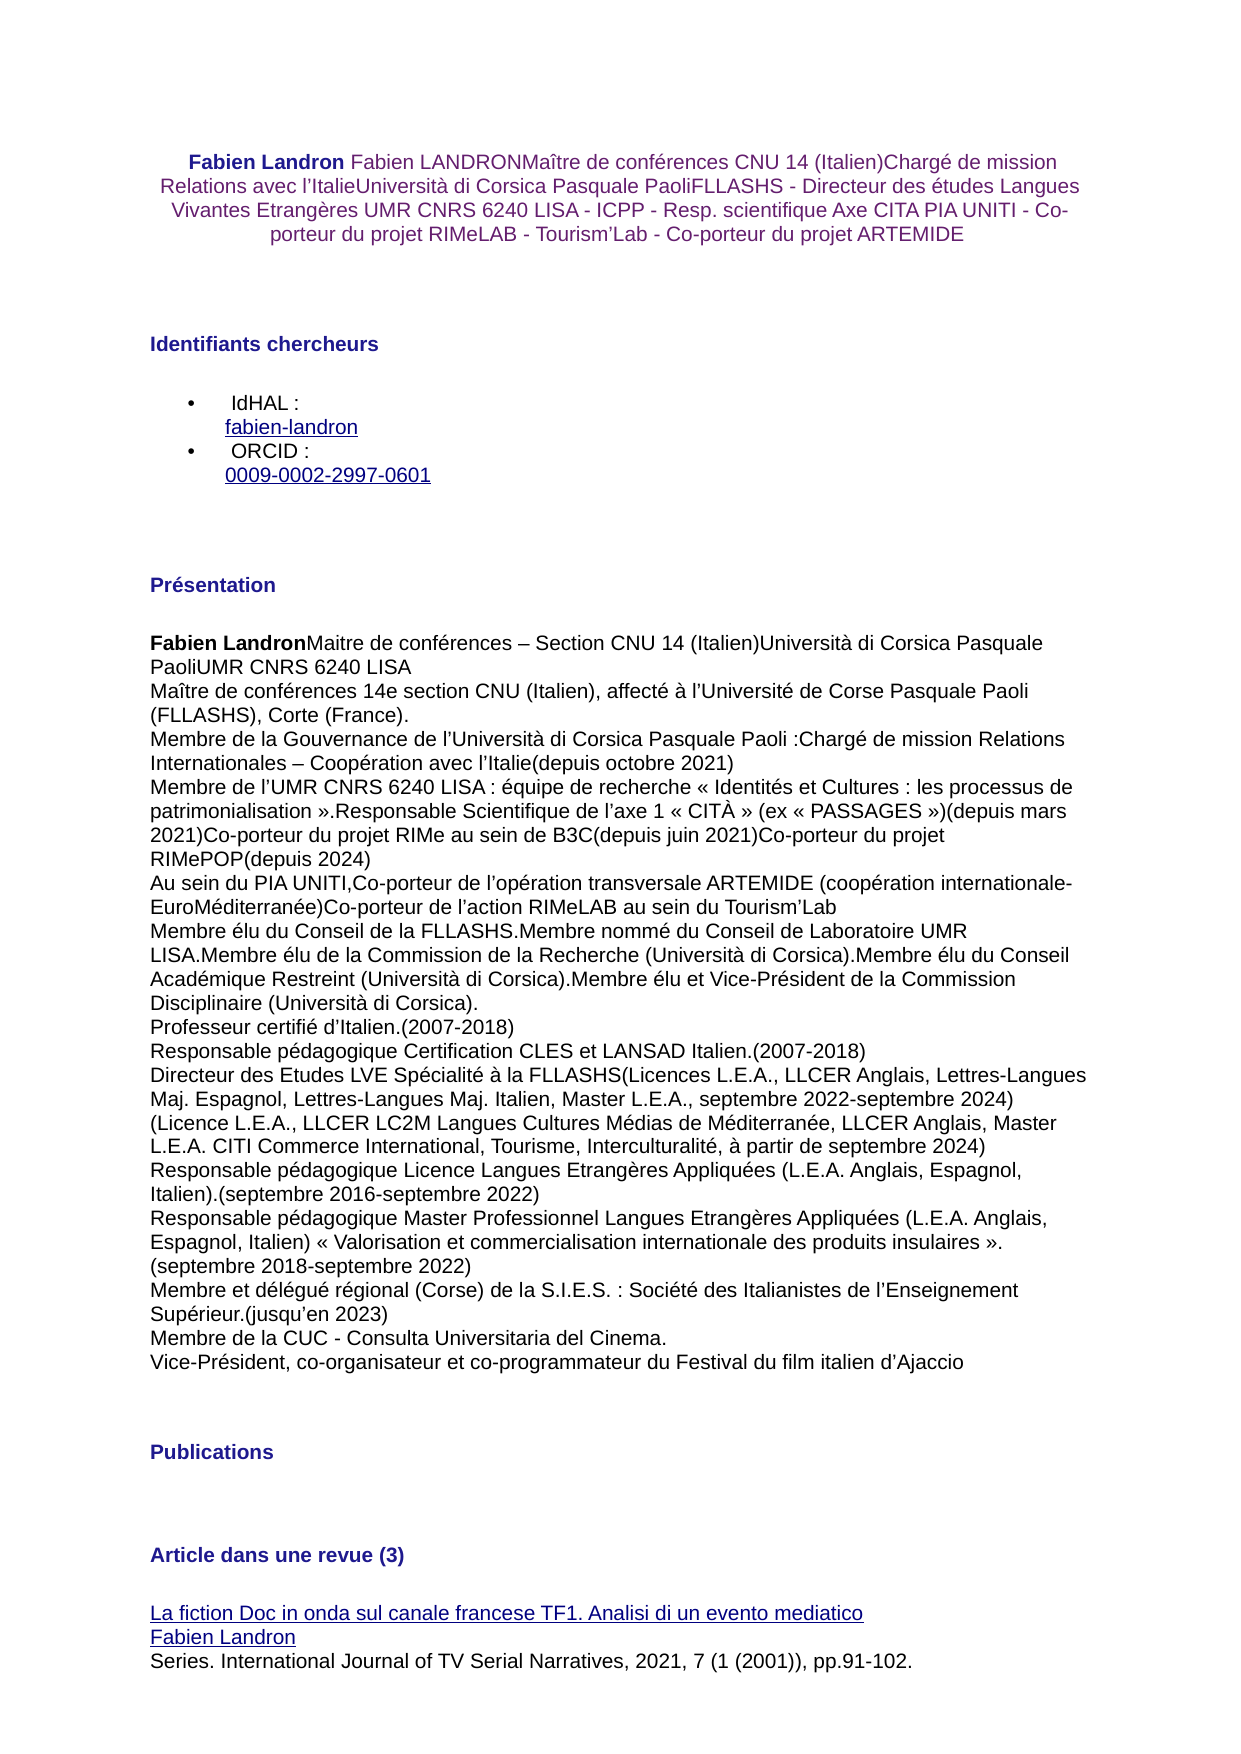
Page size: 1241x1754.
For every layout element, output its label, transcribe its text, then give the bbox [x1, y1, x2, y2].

text Membre de la Gouvernance de l’Università di Corsica Pasquale Paoli :Chargé de mission Relations Internationales – Coopération avec l’Italie(depuis octobre 2021) [150, 727, 1090, 775]
subtitle Fabien Landron Fabien LANDRONMaître de conférences CNU 14 (Italien)Chargé de mission Relations avec l’ItalieUniversità di Corsica Pasquale PaoliFLLASHS - Directeur des études Langues Vivantes Etrangères UMR CNRS 6240 LISA - ICPP - Resp. scientifique Axe CITA PIA UNITI - Co-porteur du projet RIMeLAB - Tourism’Lab - Co-porteur du projet ARTEMIDE [150, 150, 1090, 246]
text Responsable pédagogique Master Professionnel Langues Etrangères Appliquées (L.E.A. Anglais, Espagnol, Italien) « Valorisation et commercialisation internationale des produits insulaires ».(septembre 2018-septembre 2022) [150, 1206, 1090, 1278]
text Responsable pédagogique Certification CLES et LANSAD Italien.(2007-2018) [150, 1038, 1090, 1062]
text Directeur des Etudes LVE Spécialité à la FLLASHS(Licences L.E.A., LLCER Anglais, Lettres-Langues Maj. Espagnol, Lettres-Langues Maj. Italien, Master L.E.A., septembre 2022-septembre 2024)(Licence L.E.A., LLCER LC2M Langues Cultures Médias de Méditerranée, LLCER Anglais, Master L.E.A. CITI Commerce International, Tourisme, Interculturalité, à partir de septembre 2024) [150, 1062, 1090, 1158]
list IdHAL : [187, 391, 1090, 414]
table_header La fiction Doc in onda sul canale francese TF1. Analisi di un evento mediatico Fabien Landron Series. International Journal of TV Serial Narratives, 2021, 7 (1 (2001)), pp.91-102. [150, 1601, 1090, 1673]
list ORCID : [187, 438, 1090, 462]
text Membre et délégué régional (Corse) de la S.I.E.S. : Société des Italianistes de l’Enseignement Supérieur.(jusqu’en 2023) [150, 1278, 1090, 1326]
list fabien-landron [187, 414, 1090, 438]
text Professeur certifié d’Italien.(2007-2018) [150, 1014, 1090, 1038]
text Membre élu du Conseil de la FLLASHS.Membre nommé du Conseil de Laboratoire UMR LISA.Membre élu de la Commission de la Recherche (Università di Corsica).Membre élu du Conseil Académique Restreint (Università di Corsica).Membre élu et Vice-Président de la Commission Disciplinaire (Università di Corsica). [150, 919, 1090, 1014]
list 0009-0002-2997-0601 [187, 462, 1090, 486]
subtitle Identifiants chercheurs [150, 332, 1090, 356]
text Membre de l’UMR CNRS 6240 LISA : équipe de recherche « Identités et Cultures : les processus de patrimonialisation ».Responsable Scientifique de l’axe 1 « CITÀ » (ex « PASSAGES »)(depuis mars 2021)Co-porteur du projet RIMe au sein de B3C(depuis juin 2021)Co-porteur du projet RIMePOP(depuis 2024) [150, 775, 1090, 871]
subtitle Publications [150, 1439, 1090, 1463]
text Responsable pédagogique Licence Langues Etrangères Appliquées (L.E.A. Anglais, Espagnol, Italien).(septembre 2016-septembre 2022) [150, 1158, 1090, 1206]
text Vice-Président, co-organisateur et co-programmateur du Festival du film italien d’Ajaccio [150, 1350, 1090, 1374]
subtitle Présentation [150, 573, 1090, 597]
text Maître de conférences 14e section CNU (Italien), affecté à l’Université de Corse Pasquale Paoli (FLLASHS), Corte (France). [150, 679, 1090, 727]
subtitle Article dans une revue (3) [150, 1543, 1090, 1567]
text Au sein du PIA UNITI,Co-porteur de l’opération transversale ARTEMIDE (coopération internationale-EuroMéditerranée)Co-porteur de l’action RIMeLAB au sein du Tourism’Lab [150, 871, 1090, 919]
text Membre de la CUC - Consulta Universitaria del Cinema. [150, 1326, 1090, 1350]
text Fabien LandronMaitre de conférences – Section CNU 14 (Italien)Università di Corsica Pasquale PaoliUMR CNRS 6240 LISA [150, 631, 1090, 679]
